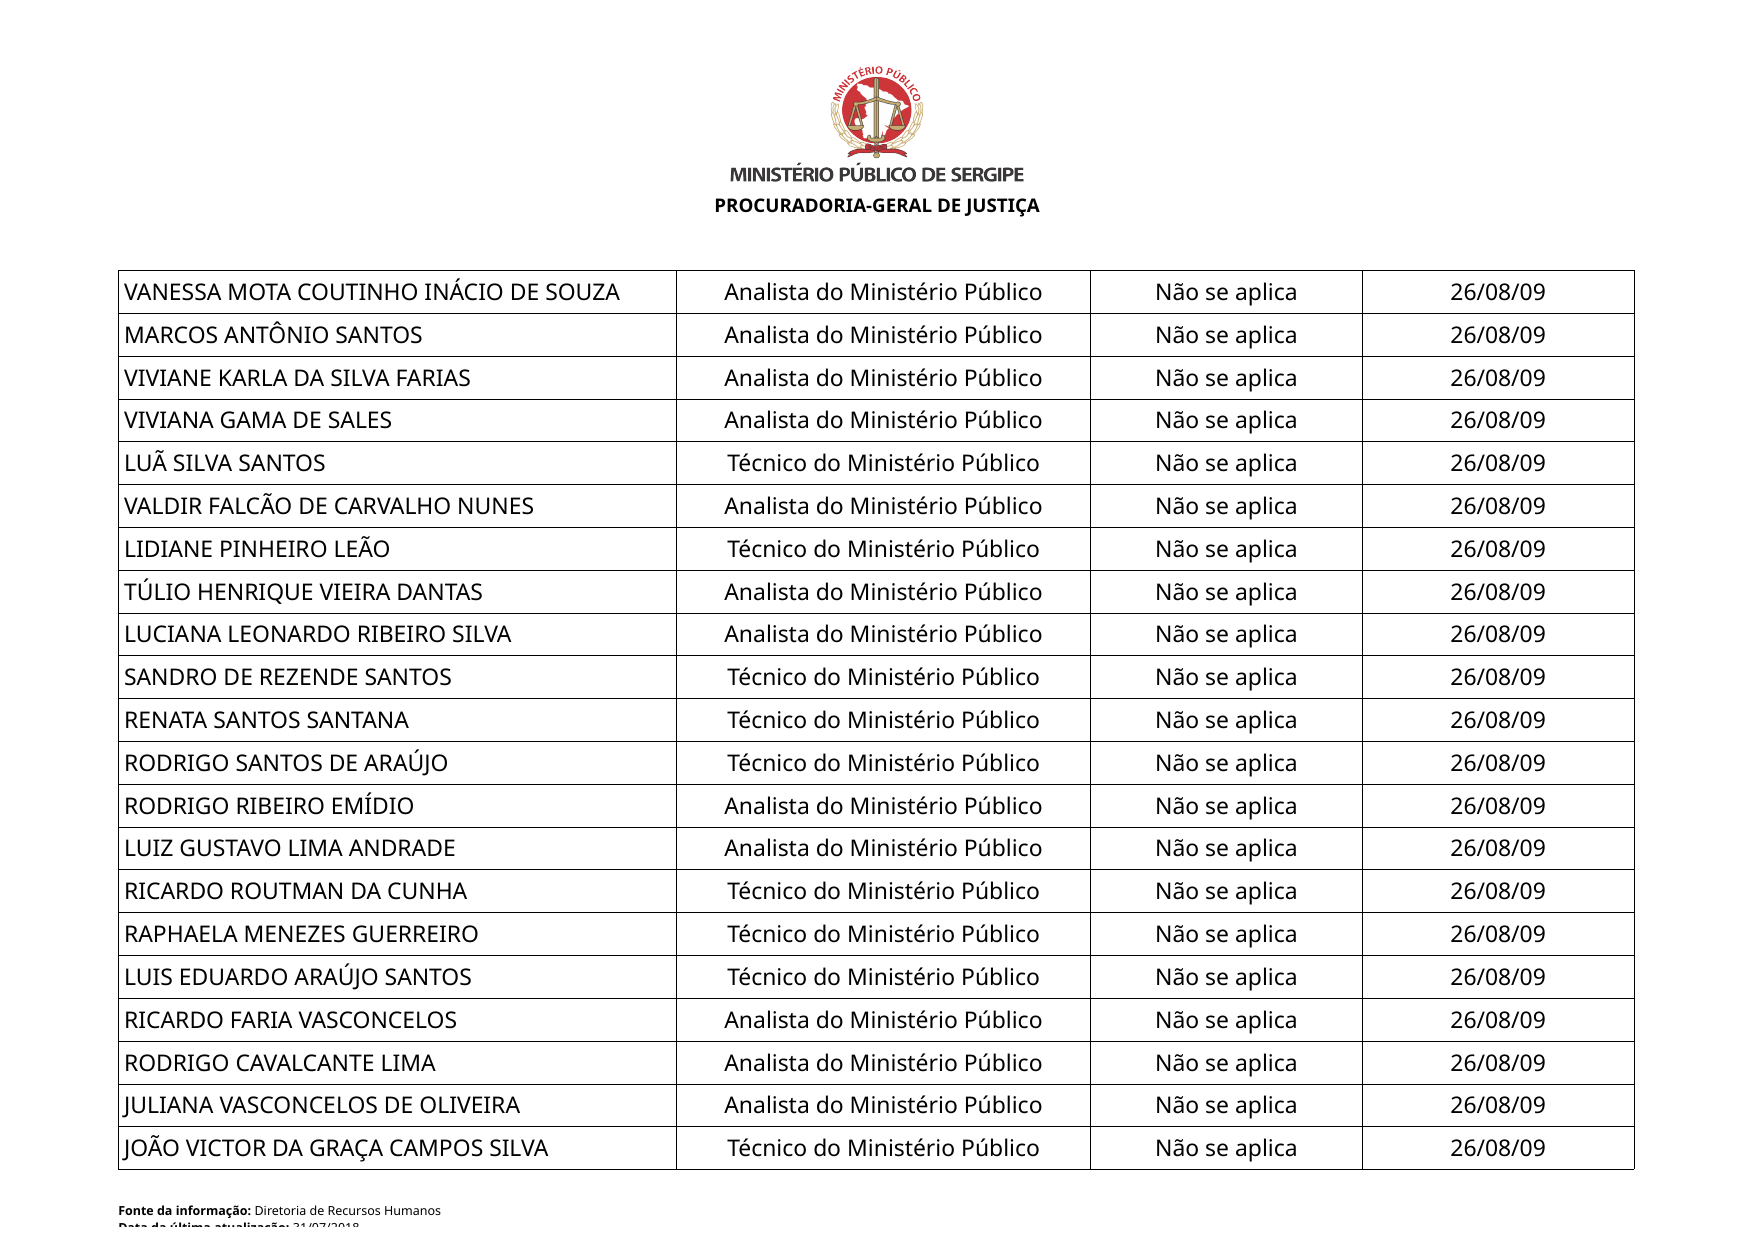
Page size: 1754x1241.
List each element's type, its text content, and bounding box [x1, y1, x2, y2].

table_cell Não se aplica [1091, 271, 1362, 313]
table_cell 26/08/09 [1363, 1042, 1634, 1083]
table_cell 26/08/09 [1363, 699, 1634, 741]
table_cell RODRIGO CAVALCANTE LIMA [119, 1042, 676, 1083]
table_cell 26/08/09 [1363, 999, 1634, 1041]
table_cell 26/08/09 [1363, 870, 1634, 912]
table_cell Analista do Ministério Público [677, 271, 1090, 313]
table_cell Técnico do Ministério Público [677, 699, 1090, 741]
table_cell RICARDO ROUTMAN DA CUNHA [119, 870, 676, 912]
table_cell Analista do Ministério Público [677, 571, 1090, 612]
table_cell Não se aplica [1091, 357, 1362, 398]
table_cell 26/08/09 [1363, 485, 1634, 527]
table_cell LUÃ SILVA SANTOS [119, 442, 676, 484]
table_cell JULIANA VASCONCELOS DE OLIVEIRA [119, 1085, 676, 1126]
table_cell 26/08/09 [1363, 785, 1634, 827]
table_cell Não se aplica [1091, 571, 1362, 612]
table_cell 26/08/09 [1363, 614, 1634, 655]
table_cell RAPHAELA MENEZES GUERREIRO [119, 913, 676, 955]
table_cell Analista do Ministério Público [677, 999, 1090, 1041]
table_cell LUIS EDUARDO ARAÚJO SANTOS [119, 956, 676, 998]
table_cell Analista do Ministério Público [677, 314, 1090, 356]
table_cell Técnico do Ministério Público [677, 870, 1090, 912]
table_cell 26/08/09 [1363, 400, 1634, 441]
table_cell Analista do Ministério Público [677, 357, 1090, 398]
table_cell Analista do Ministério Público [677, 785, 1090, 827]
table_cell Não se aplica [1091, 828, 1362, 869]
table_cell 26/08/09 [1363, 314, 1634, 356]
table_cell Técnico do Ministério Público [677, 913, 1090, 955]
table_cell Não se aplica [1091, 1042, 1362, 1083]
table_cell 26/08/09 [1363, 956, 1634, 998]
table_cell 26/08/09 [1363, 357, 1634, 398]
table_cell Técnico do Ministério Público [677, 442, 1090, 484]
table_cell 26/08/09 [1363, 571, 1634, 612]
table_cell 26/08/09 [1363, 828, 1634, 869]
table_cell JOÃO VICTOR DA GRAÇA CAMPOS SILVA [119, 1127, 676, 1169]
picture [730, 66, 1024, 185]
table_cell Não se aplica [1091, 1085, 1362, 1126]
table_cell MARCOS ANTÔNIO SANTOS [119, 314, 676, 356]
table_cell Não se aplica [1091, 699, 1362, 741]
table_cell Não se aplica [1091, 400, 1362, 441]
table_cell VALDIR FALCÃO DE CARVALHO NUNES [119, 485, 676, 527]
table_cell 26/08/09 [1363, 528, 1634, 570]
table_cell Analista do Ministério Público [677, 485, 1090, 527]
table_cell Analista do Ministério Público [677, 1085, 1090, 1126]
table_cell Não se aplica [1091, 528, 1362, 570]
table_cell Não se aplica [1091, 442, 1362, 484]
table_cell Analista do Ministério Público [677, 828, 1090, 869]
table_cell VIVIANE KARLA DA SILVA FARIAS [119, 357, 676, 398]
table_cell Técnico do Ministério Público [677, 656, 1090, 698]
table_cell Analista do Ministério Público [677, 1042, 1090, 1083]
table_cell Não se aplica [1091, 956, 1362, 998]
table_cell RODRIGO RIBEIRO EMÍDIO [119, 785, 676, 827]
table_cell Não se aplica [1091, 1127, 1362, 1169]
table_cell Técnico do Ministério Público [677, 1127, 1090, 1169]
table_cell Técnico do Ministério Público [677, 742, 1090, 784]
table_cell SANDRO DE REZENDE SANTOS [119, 656, 676, 698]
table_cell Não se aplica [1091, 614, 1362, 655]
table_cell Não se aplica [1091, 314, 1362, 356]
table_cell Não se aplica [1091, 485, 1362, 527]
table_cell RENATA SANTOS SANTANA [119, 699, 676, 741]
table_cell Não se aplica [1091, 870, 1362, 912]
table_cell Técnico do Ministério Público [677, 956, 1090, 998]
table_cell 26/08/09 [1363, 442, 1634, 484]
table_cell LUIZ GUSTAVO LIMA ANDRADE [119, 828, 676, 869]
table_cell 26/08/09 [1363, 913, 1634, 955]
table_cell Não se aplica [1091, 999, 1362, 1041]
table_cell RODRIGO SANTOS DE ARAÚJO [119, 742, 676, 784]
table_cell Analista do Ministério Público [677, 400, 1090, 441]
table_cell TÚLIO HENRIQUE VIEIRA DANTAS [119, 571, 676, 612]
table_cell 26/08/09 [1363, 1127, 1634, 1169]
table_cell 26/08/09 [1363, 742, 1634, 784]
table_cell Não se aplica [1091, 742, 1362, 784]
table_cell 26/08/09 [1363, 656, 1634, 698]
table_cell 26/08/09 [1363, 271, 1634, 313]
table_cell Não se aplica [1091, 785, 1362, 827]
table_cell Não se aplica [1091, 913, 1362, 955]
table_cell VANESSA MOTA COUTINHO INÁCIO DE SOUZA [119, 271, 676, 313]
table_cell RICARDO FARIA VASCONCELOS [119, 999, 676, 1041]
table_cell Não se aplica [1091, 656, 1362, 698]
table_cell LIDIANE PINHEIRO LEÃO [119, 528, 676, 570]
table_cell VIVIANA GAMA DE SALES [119, 400, 676, 441]
table_cell 26/08/09 [1363, 1085, 1634, 1126]
table_cell Analista do Ministério Público [677, 614, 1090, 655]
table_cell Técnico do Ministério Público [677, 528, 1090, 570]
table_cell LUCIANA LEONARDO RIBEIRO SILVA [119, 614, 676, 655]
